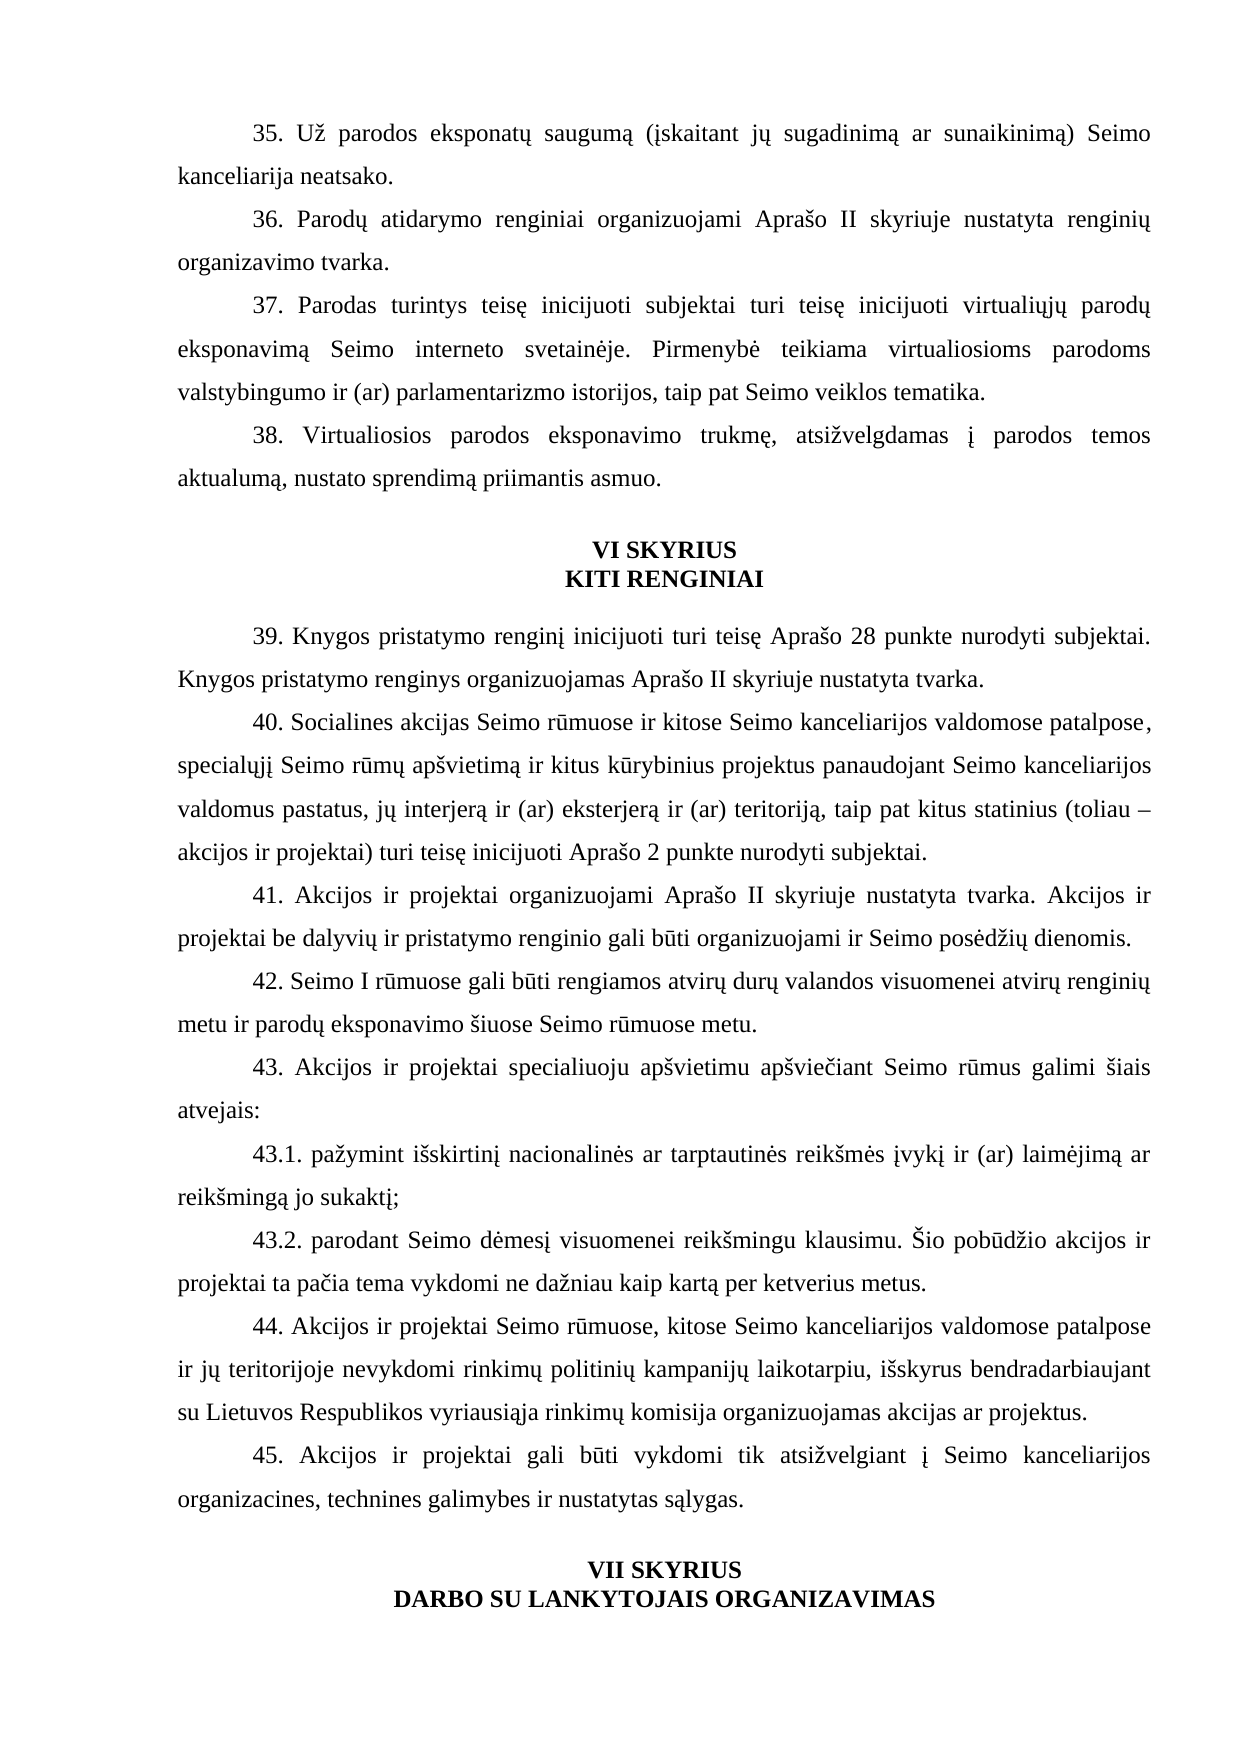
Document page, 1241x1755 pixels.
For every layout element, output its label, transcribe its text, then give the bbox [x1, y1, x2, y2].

text 43.2. parodant Seimo dėmesį visuomenei reikšmingu klausimu. Šio pobūdžio akcijos ir projektai ta pačia tema vykdomi ne dažniau kaip kartą per ketverius metus. [177, 1225, 1152, 1297]
text KITI RENGINIAI [177, 564, 1152, 592]
text 43. Akcijos ir projektai specialiuoju apšvietimu apšviečiant Seimo rūmus galimi šiais atvejais: [177, 1052, 1152, 1124]
text 41. Akcijos ir projektai organizuojami Aprašo II skyriuje nustatyta tvarka. Akcijos ir projektai be dalyvių ir pristatymo renginio gali būti organizuojami ir Seimo posėdžių dienomis. [177, 880, 1152, 952]
text 37. Parodas turintys teisę inicijuoti subjektai turi teisę inicijuoti virtualiųjų parodų eksponavimą Seimo interneto svetainėje. Pirmenybė teikiama virtualiosioms parodoms valstybingumo ir (ar) parlamentarizmo istorijos, taip pat Seimo veiklos tematika. [177, 291, 1152, 406]
text 38. Virtualiosios parodos eksponavimo trukmę, atsižvelgdamas į parodos temos aktualumą, nustato sprendimą priimantis asmuo. [177, 420, 1152, 492]
text 39. Knygos pristatymo renginį inicijuoti turi teisę Aprašo 28 punkte nurodyti subjektai. Knygos pristatymo renginys organizuojamas Aprašo II skyriuje nustatyta tvarka. [177, 621, 1152, 693]
text 42. Seimo I rūmuose gali būti rengiamos atvirų durų valandos visuomenei atvirų renginių metu ir parodų eksponavimo šiuose Seimo rūmuose metu. [177, 966, 1152, 1038]
text VII SKYRIUS [177, 1556, 1152, 1584]
text 36. Parodų atidarymo renginiai organizuojami Aprašo II skyriuje nustatyta renginių organizavimo tvarka. [177, 204, 1152, 276]
text 43.1. pažymint išskirtinį nacionalinės ar tarptautinės reikšmės įvykį ir (ar) laimėjimą ar reikšmingą jo sukaktį; [177, 1139, 1152, 1211]
text 35. Už parodos eksponatų saugumą (įskaitant jų sugadinimą ar sunaikinimą) Seimo kanceliarija neatsako. [177, 118, 1152, 190]
text 44. Akcijos ir projektai Seimo rūmuose, kitose Seimo kanceliarijos valdomose patalpose ir jų teritorijoje nevykdomi rinkimų politinių kampanijų laikotarpiu, išskyrus bendradarbiaujant su Lietuvos Respublikos vyriausiąja rinkimų komisija organizuojamas akcijas ar projektus. [177, 1311, 1152, 1426]
text VI SKYRIUS [177, 535, 1152, 564]
text 45. Akcijos ir projektai gali būti vykdomi tik atsižvelgiant į Seimo kanceliarijos organizacines, technines galimybes ir nustatytas sąlygas. [177, 1441, 1152, 1512]
text 40. Socialines akcijas Seimo rūmuose ir kitose Seimo kanceliarijos valdomose patalpose, specialųjį Seimo rūmų apšvietimą ir kitus kūrybinius projektus panaudojant Seimo kanceliarijos valdomus pastatus, jų interjerą ir (ar) eksterjerą ir (ar) teritoriją, taip pat kitus statinius (toliau – akcijos ir projektai) turi teisę inicijuoti Aprašo 2 punkte nurodyti subjektai. [177, 707, 1152, 866]
text DARBO SU LANKYTOJAIS ORGANIZAVIMAS [177, 1584, 1152, 1613]
